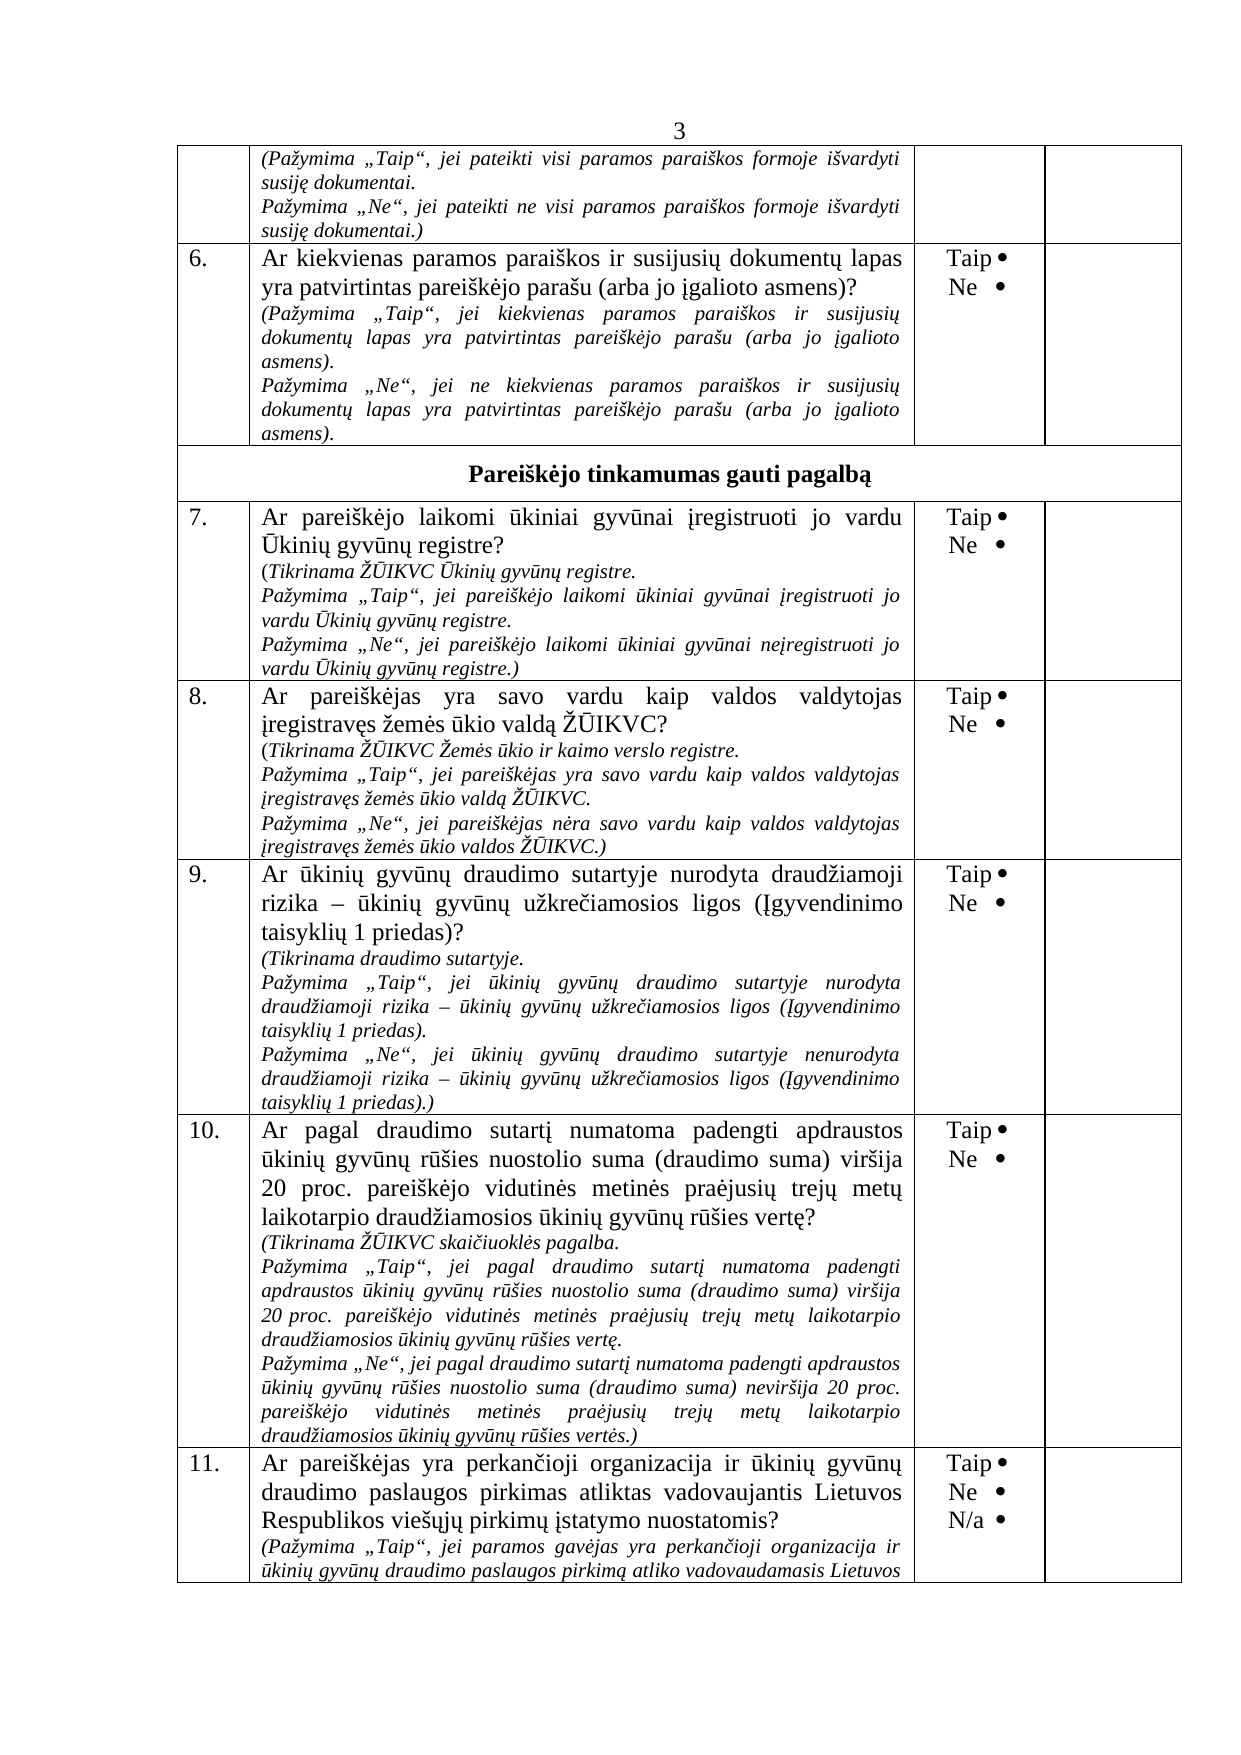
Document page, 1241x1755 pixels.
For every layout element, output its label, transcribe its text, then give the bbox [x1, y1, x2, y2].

table_cell Ar pareiškėjo laikomi ūkiniai gyvūnai įregistruoti jo vardu Ūkinių gyvūnų registre? (Tikrinama ŽŪIKVC Ūkinių gyvūnų registre. Pažymima „Taip“, jei pareiškėjo laikomi ūkiniai gyvūnai įregistruoti jo vardu Ūkinių gyvūnų registre. Pažymima „Ne“, jei pareiškėjo laikomi ūkiniai gyvūnai neįregistruoti jo vardu Ūkinių gyvūnų registre.) [250, 502, 914, 680]
table_cell [915, 146, 1044, 242]
table_cell Taip  Ne  [915, 1115, 1044, 1447]
table_cell [1046, 681, 1181, 858]
table_cell 10. [178, 1115, 249, 1447]
table_cell Taip  Ne  [915, 860, 1044, 1114]
table_cell 7. [178, 502, 249, 680]
table_cell Ar pareiškėjas yra perkančioji organizacija ir ūkinių gyvūnų draudimo paslaugos pirkimas atliktas vadovaujantis Lietuvos Respublikos viešųjų pirkimų įstatymo nuostatomis? (Pažymima „Taip“, jei paramos gavėjas yra perkančioji organizacija ir ūkinių gyvūnų draudimo paslaugos pirkimą atliko vadovaudamasis Lietuvos [250, 1448, 914, 1582]
table_cell Taip  Ne  [915, 502, 1044, 680]
table_cell Ar kiekvienas paramos paraiškos ir susijusių dokumentų lapas yra patvirtintas pareiškėjo parašu (arba jo įgalioto asmens)? (Pažymima „Taip“, jei kiekvienas paramos paraiškos ir susijusių dokumentų lapas yra patvirtintas pareiškėjo parašu (arba jo įgalioto asmens). Pažymima „Ne“, jei ne kiekvienas paramos paraiškos ir susijusių dokumentų lapas yra patvirtintas pareiškėjo parašu (arba jo įgalioto asmens). [250, 244, 914, 445]
table_cell 9. [178, 860, 249, 1114]
table_cell [1046, 1115, 1181, 1447]
table_cell (Pažymima „Taip“, jei pateikti visi paramos paraiškos formoje išvardyti susiję dokumentai. Pažymima „Ne“, jei pateikti ne visi paramos paraiškos formoje išvardyti susiję dokumentai.) [250, 146, 914, 242]
table_cell [1046, 146, 1181, 242]
table_cell Pareiškėjo tinkamumas gauti pagalbą [178, 446, 1181, 501]
table_cell Ar pareiškėjas yra savo vardu kaip valdos valdytojas įregistravęs žemės ūkio valdą ŽŪIKVC? (Tikrinama ŽŪIKVC Žemės ūkio ir kaimo verslo registre. Pažymima „Taip“, jei pareiškėjas yra savo vardu kaip valdos valdytojas įregistravęs žemės ūkio valdą ŽŪIKVC. Pažymima „Ne“, jei pareiškėjas nėra savo vardu kaip valdos valdytojas įregistravęs žemės ūkio valdos ŽŪIKVC.) [250, 681, 914, 858]
table_cell [178, 146, 249, 242]
table_cell Taip  Ne  [915, 681, 1044, 858]
table_cell [1046, 860, 1181, 1114]
table_cell [1046, 502, 1181, 680]
table_cell Taip  Ne  [915, 244, 1044, 445]
table_cell [1046, 244, 1181, 445]
table_cell 8. [178, 681, 249, 858]
table_cell Taip  Ne  N/a  [915, 1448, 1044, 1582]
table_cell 11. [178, 1448, 249, 1582]
table_cell 6. [178, 244, 249, 445]
table_cell Ar pagal draudimo sutartį numatoma padengti apdraustos ūkinių gyvūnų rūšies nuostolio suma (draudimo suma) viršija 20 proc. pareiškėjo vidutinės metinės praėjusių trejų metų laikotarpio draudžiamosios ūkinių gyvūnų rūšies vertę? (Tikrinama ŽŪIKVC skaičiuoklės pagalba. Pažymima „Taip“, jei pagal draudimo sutartį numatoma padengti apdraustos ūkinių gyvūnų rūšies nuostolio suma (draudimo suma) viršija 20 proc. pareiškėjo vidutinės metinės praėjusių trejų metų laikotarpio draudžiamosios ūkinių gyvūnų rūšies vertę. Pažymima „Ne“, jei pagal draudimo sutartį numatoma padengti apdraustos ūkinių gyvūnų rūšies nuostolio suma (draudimo suma) neviršija 20 proc. pareiškėjo vidutinės metinės praėjusių trejų metų laikotarpio draudžiamosios ūkinių gyvūnų rūšies vertės.) [250, 1115, 914, 1447]
table_cell Ar ūkinių gyvūnų draudimo sutartyje nurodyta draudžiamoji rizika – ūkinių gyvūnų užkrečiamosios ligos (Įgyvendinimo taisyklių 1 priedas)? (Tikrinama draudimo sutartyje. Pažymima „Taip“, jei ūkinių gyvūnų draudimo sutartyje nurodyta draudžiamoji rizika – ūkinių gyvūnų užkrečiamosios ligos (Įgyvendinimo taisyklių 1 priedas). Pažymima „Ne“, jei ūkinių gyvūnų draudimo sutartyje nenurodyta draudžiamoji rizika – ūkinių gyvūnų užkrečiamosios ligos (Įgyvendinimo taisyklių 1 priedas).) [250, 860, 914, 1114]
table_cell [1046, 1448, 1181, 1582]
